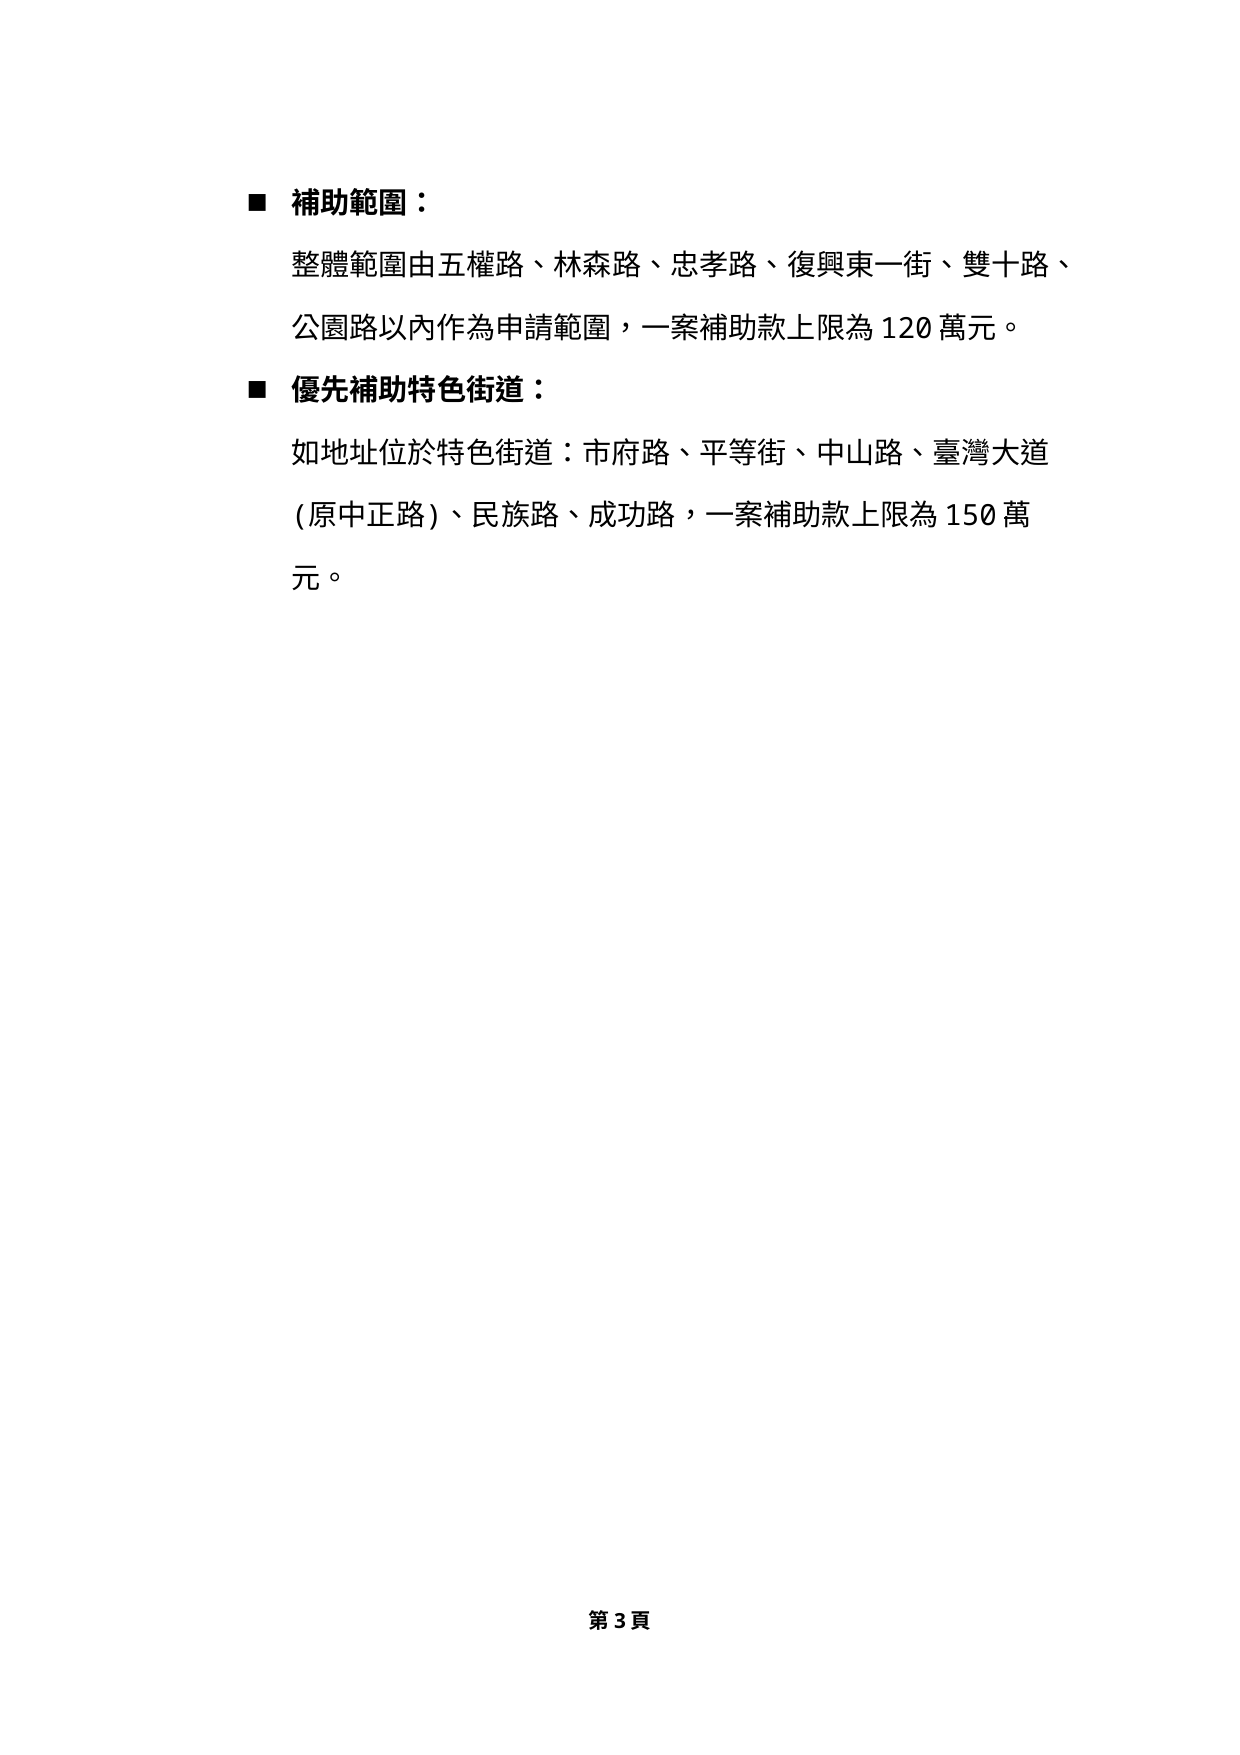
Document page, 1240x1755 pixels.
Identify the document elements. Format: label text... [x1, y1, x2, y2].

text 整體範圍由五權路、林森路、忠孝路、復興東一街、雙十路、公園路以內作為申請範圍，一案補助款上限為120萬元。 [291, 221, 1052, 346]
list 優先補助特色街道： [246, 346, 1052, 409]
list 補助範圍： [246, 159, 1052, 221]
text 如地址位於特色街道：市府路、平等街、中山路、臺灣大道(原中正路)、民族路、成功路，一案補助款上限為150萬元。 [291, 409, 1052, 596]
